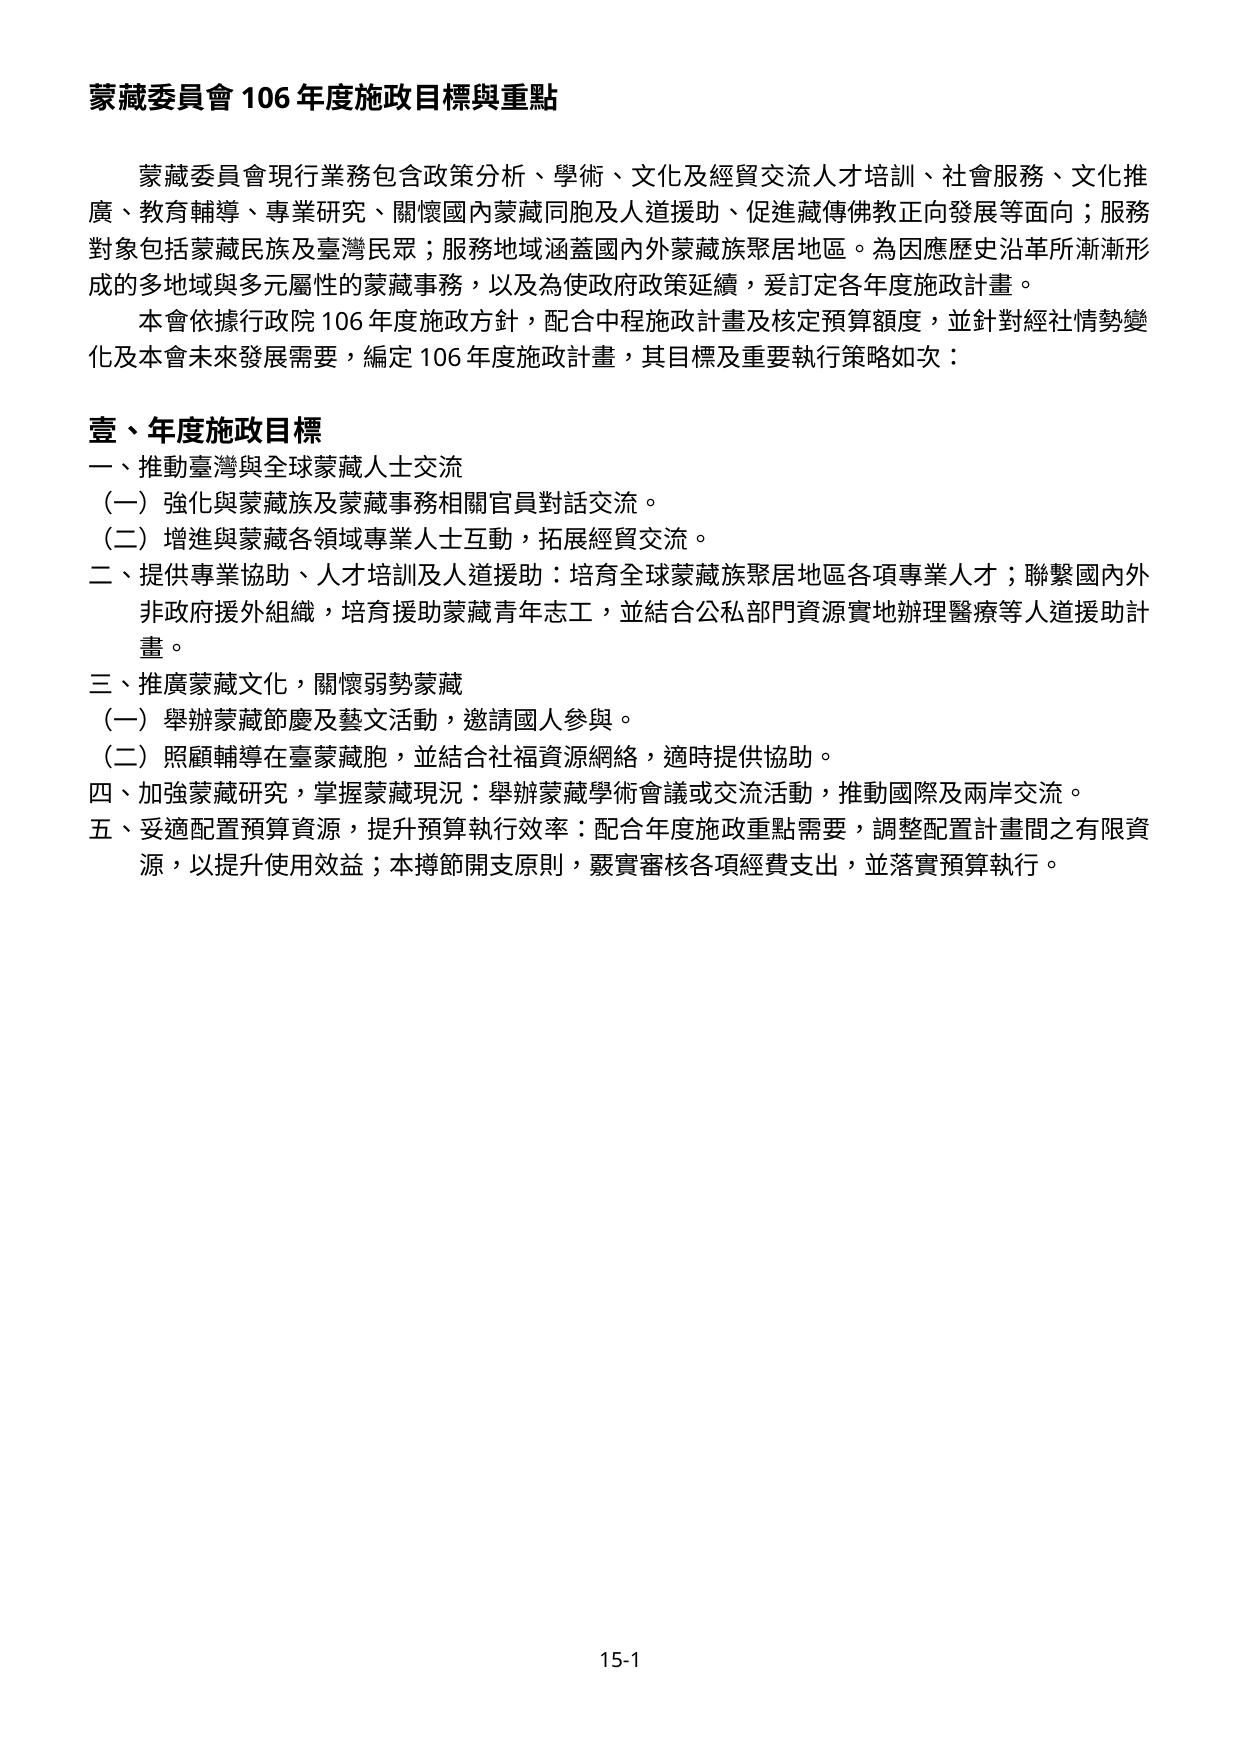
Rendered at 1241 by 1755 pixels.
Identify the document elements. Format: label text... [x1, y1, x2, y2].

text 本會依據行政院106年度施政方針，配合中程施政計畫及核定預算額度，並針對經社情勢變化及本會未來發展需要，編定106年度施政計畫，其目標及重要執行策略如次： [89, 302, 1152, 374]
text 一、推動臺灣與全球蒙藏人士交流 [89, 450, 1152, 483]
text 三、推廣蒙藏文化，關懷弱勢蒙藏 [89, 664, 1152, 701]
text 蒙藏委員會現行業務包含政策分析、學術、文化及經貿交流人才培訓、社會服務、文化推廣、教育輔導、專業研究、關懷國內蒙藏同胞及人道援助、促進藏傳佛教正向發展等面向；服務對象包括蒙藏民族及臺灣民眾；服務地域涵蓋國內外蒙藏族聚居地區。為因應歷史沿革所漸漸形成的多地域與多元屬性的蒙藏事務，以及為使政府政策延續，爰訂定各年度施政計畫。 [89, 157, 1152, 302]
text 二、提供專業協助、人才培訓及人道援助：培育全球蒙藏族聚居地區各項專業人才；聯繫國內外非政府援外組織，培育援助蒙藏青年志工，並結合公私部門資源實地辦理醫療等人道援助計畫。 [89, 556, 1152, 664]
text 蒙藏委員會106年度施政目標與重點 [89, 75, 1152, 117]
text （二）照顧輔導在臺蒙藏胞，並結合社福資源網絡，適時提供協助。 [89, 737, 1152, 773]
text （一）舉辦蒙藏節慶及藝文活動，邀請國人參與。 [89, 701, 1152, 737]
text 五、妥適配置預算資源，提升預算執行效率：配合年度施政重點需要，調整配置計畫間之有限資源，以提升使用效益；本撙節開支原則，覈實審核各項經費支出，並落實預算執行。 [89, 809, 1152, 882]
text （一）強化與蒙藏族及蒙藏事務相關官員對話交流。 [89, 483, 1152, 519]
text （二）增進與蒙藏各領域專業人士互動，拓展經貿交流。 [89, 519, 1152, 556]
text 壹、年度施政目標 [89, 408, 1152, 450]
text 四、加強蒙藏研究，掌握蒙藏現況：舉辦蒙藏學術會議或交流活動，推動國際及兩岸交流。 [89, 773, 1152, 809]
